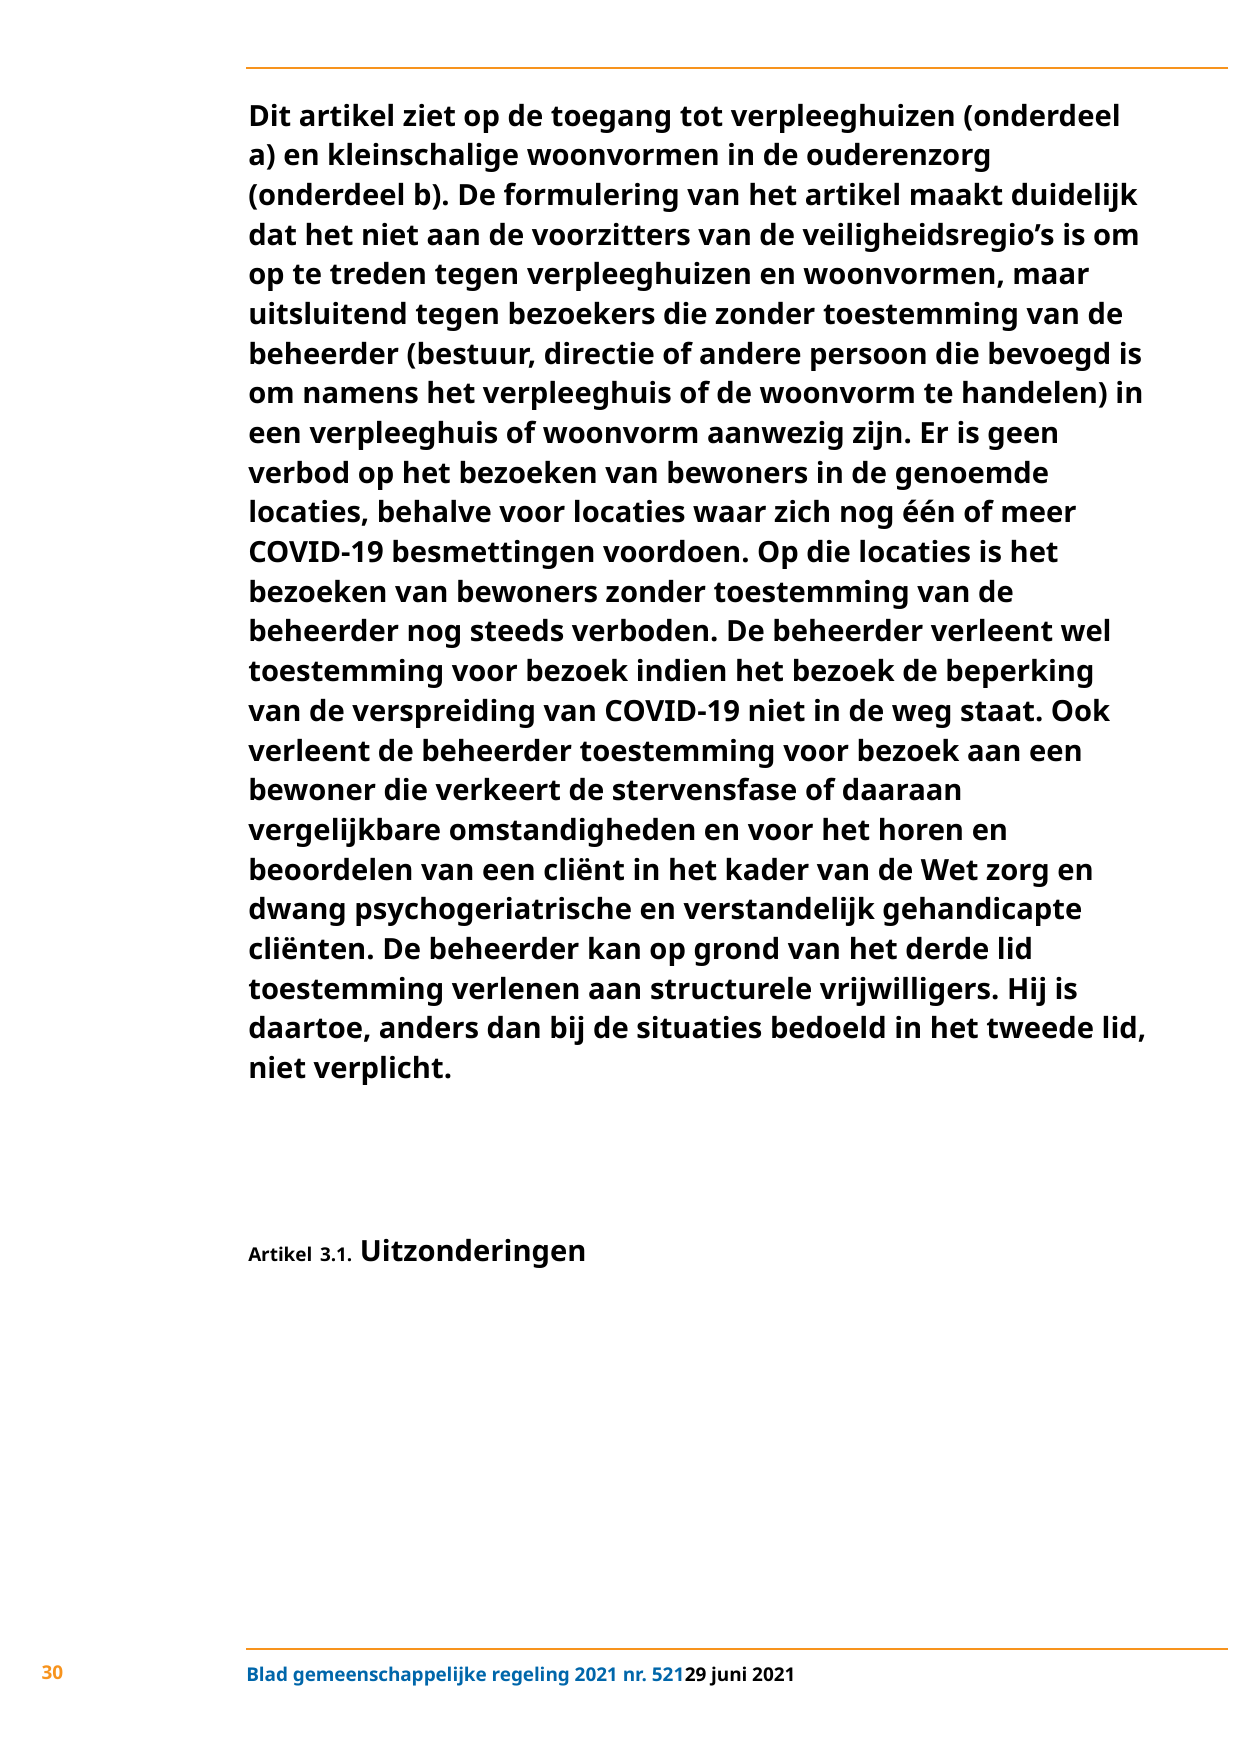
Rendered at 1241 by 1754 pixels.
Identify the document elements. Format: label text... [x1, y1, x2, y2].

text Dit artikel ziet op de toegang tot verpleeghuizen (onderdeel a) en kleinschalige woonvormen in de ouderenzorg (onderdeel b). De formulering van het artikel maakt duidelijk dat het niet aan de voorzitters van de veiligheidsregio’s is om op te treden tegen verpleeghuizen en woonvormen, maar uitsluitend tegen bezoekers die zonder toestemming van de beheerder (bestuur, directie of andere persoon die bevoegd is om namens het verpleeghuis of de woonvorm te handelen) in een verpleeghuis of woonvorm aanwezig zijn. Er is geen verbod op het bezoeken van bewoners in de genoemde locaties, behalve voor locaties waar zich nog één of meer COVID-19 besmettingen voordoen. Op die locaties is het bezoeken van bewoners zonder toestemming van de beheerder nog steeds verboden. De beheerder verleent wel toestemming voor bezoek indien het bezoek de beperking van de verspreiding van COVID-19 niet in de weg staat. Ook verleent de beheerder toestemming voor bezoek aan een bewoner die verkeert de stervensfase of daaraan vergelijkbare omstandigheden en voor het horen en beoordelen van een cliënt in het kader van de Wet zorg en dwang psychogeriatrische en verstandelijk gehandicapte cliënten. De beheerder kan op grond van het derde lid toestemming verlenen aan structurele vrijwilligers. Hij is daartoe, anders dan bij de situaties bedoeld in het tweede lid, niet verplicht. [248, 95, 1152, 1087]
text Artikel 3.1. Uitzonderingen [248, 1230, 1152, 1270]
picture [41, 47, 231, 172]
